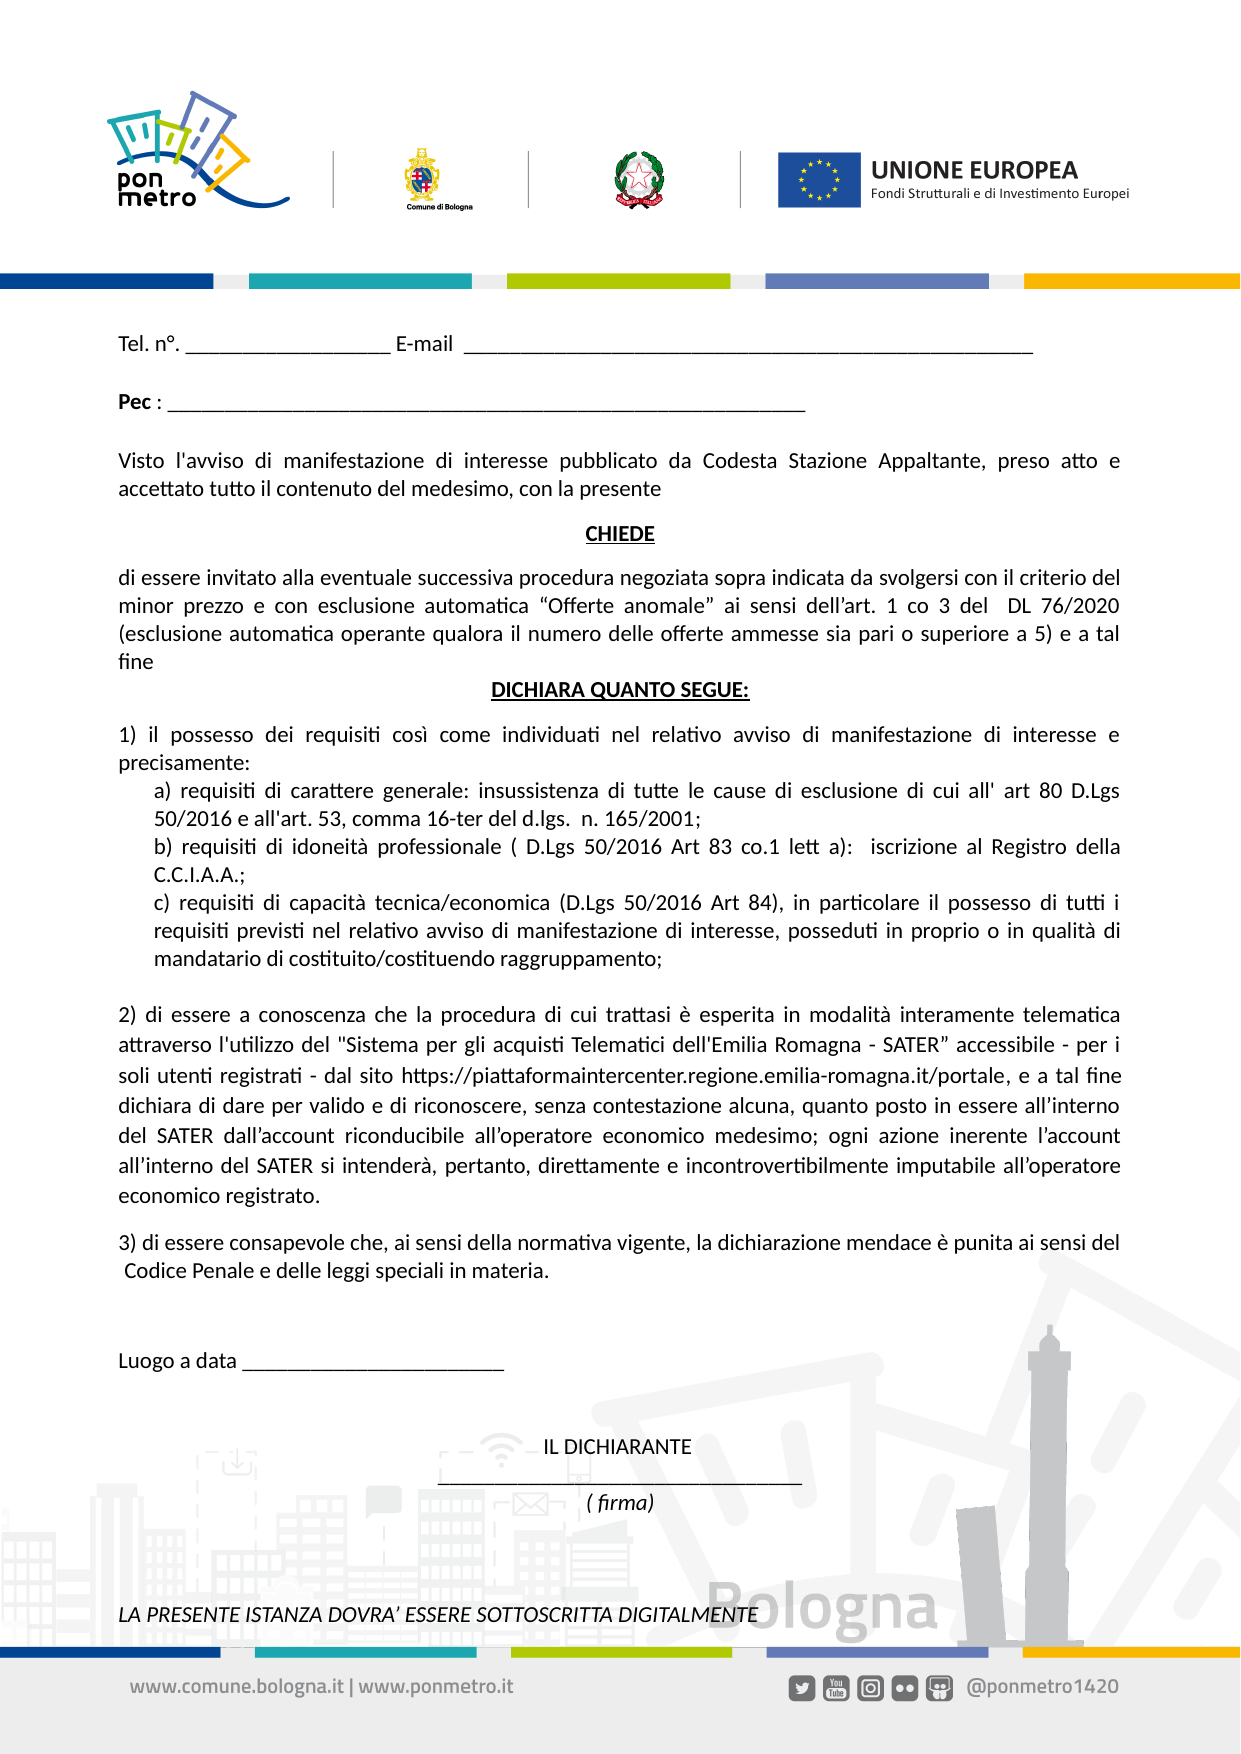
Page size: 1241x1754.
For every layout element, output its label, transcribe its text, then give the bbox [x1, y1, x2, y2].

list a) requisiti di carattere generale: insussistenza di tutte le cause di esclusione di cui all' art 80 D.Lgs 50/2016 e all'art. 53, comma 16-ter del d.lgs. n. 165/2001; [118, 776, 1122, 832]
text Visto l'avviso di manifestazione di interesse pubblicato da Codesta Stazione Appaltante, preso atto e accettato tutto il contenuto del medesimo, con la presente [118, 446, 1122, 502]
text Pec : ________________________________________________________ [118, 387, 1122, 415]
list c) requisiti di capacità tecnica/economica (D.Lgs 50/2016 Art 84), in particolare il possesso di tutti i requisiti previsti nel relativo avviso di manifestazione di interesse, posseduti in proprio o in qualità di mandatario di costituito/costituendo raggruppamento; [118, 888, 1122, 972]
picture [0, 0, 1241, 289]
text IL DICHIARANTE [118, 1432, 1122, 1461]
text 2) di essere a conoscenza che la procedura di cui trattasi è esperita in modalità interamente telematica attraverso l'utilizzo del "Sistema per gli acquisti Telematici dell'Emilia Romagna - SATER” accessibile - per i soli utenti registrati - dal sito https://piattaformaintercenter.regione.emilia-romagna.it/portale, e a tal fine dichiara di dare per valido e di riconoscere, senza contestazione alcuna, quanto posto in essere all’interno del SATER dall’account riconducibile all’operatore economico medesimo; ogni azione inerente l’account all’interno del SATER si intenderà, pertanto, direttamente e incontrovertibilmente imputabile all’operatore economico registrato. [118, 1000, 1122, 1209]
text ________________________________ [118, 1461, 1122, 1488]
list b) requisiti di idoneità professionale ( D.Lgs 50/2016 Art 83 co.1 lett a): iscrizione al Registro della C.C.I.A.A.; [118, 832, 1122, 888]
text Luogo a data _______________________ [118, 1346, 1122, 1374]
text Tel. n°. __________________ E-mail __________________________________________________ [118, 329, 1122, 357]
text CHIEDE [118, 519, 1122, 547]
text DICHIARA QUANTO SEGUE: [118, 675, 1122, 703]
text 3) di essere consapevole che, ai sensi della normativa vigente, la dichiarazione mendace è punita ai sensi del Codice Penale e delle leggi speciali in materia. [118, 1228, 1122, 1284]
text ( firma) [118, 1488, 1122, 1517]
picture [0, 1206, 1241, 1754]
text LA PRESENTE ISTANZA DOVRA’ ESSERE SOTTOSCRITTA DIGITALMENTE [118, 1601, 1122, 1629]
text 1) il possesso dei requisiti così come individuati nel relativo avviso di manifestazione di interesse e precisamente: [118, 720, 1122, 776]
text di essere invitato alla eventuale successiva procedura negoziata sopra indicata da svolgersi con il criterio del minor prezzo e con esclusione automatica “Offerte anomale” ai sensi dell’art. 1 co 3 del DL 76/2020 (esclusione automatica operante qualora il numero delle offerte ammesse sia pari o superiore a 5) e a tal fine [118, 563, 1122, 675]
